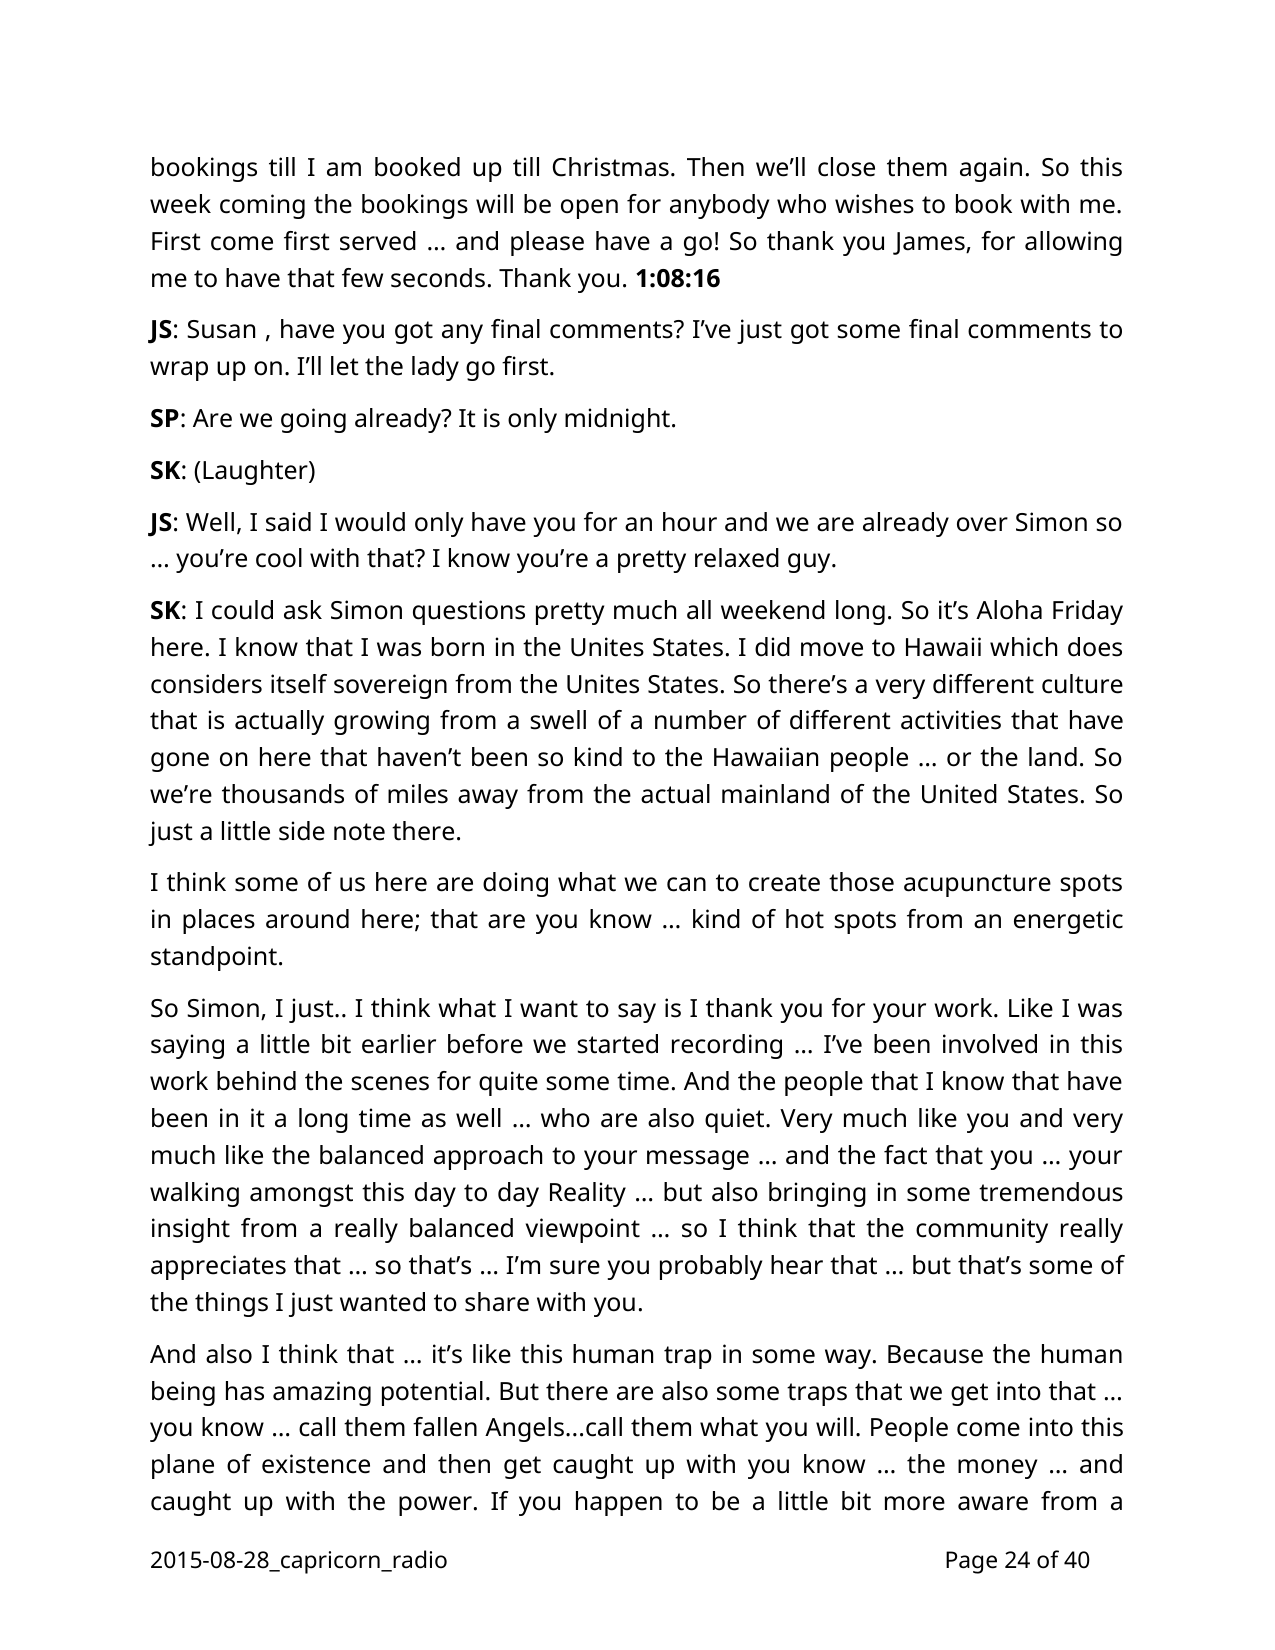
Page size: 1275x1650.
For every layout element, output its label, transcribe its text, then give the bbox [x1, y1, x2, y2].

text JS: Well, I said I would only have you for an hour and we are already over Simon so … you’re cool with that? I know you’re a pretty relaxed guy. [150, 504, 1125, 575]
text SK: (Laughter) [150, 452, 1125, 486]
text SP: Are we going already? It is only midnight. [150, 401, 1125, 435]
text I think some of us here are doing what we can to create those acupuncture spots in places around here; that are you know … kind of hot spots from an energetic standpoint. [150, 865, 1125, 973]
text So Simon, I just.. I think what I want to say is I thank you for your work. Like I was saying a little bit earlier before we started recording … I’ve been involved in this work behind the scenes for quite some time. And the people that I know that have been in it a long time as well … who are also quiet. Very much like you and very much like the balanced approach to your message … and the fact that you … your walking amongst this day to day Reality … but also bringing in some tremendous insight from a really balanced viewpoint … so I think that the community really appreciates that … so that’s … I’m sure you probably hear that … but that’s some of the things I just wanted to share with you. [150, 990, 1125, 1319]
text JS: Susan , have you got any final comments? I’ve just got some final comments to wrap up on. I’ll let the lady go first. [150, 312, 1125, 383]
text SK: I could ask Simon questions pretty much all weekend long. So it’s Aloha Friday here. I know that I was born in the Unites States. I did move to Hawaii which does considers itself sovereign from the Unites States. So there’s a very different culture that is actually growing from a swell of a number of different activities that have gone on here that haven’t been so kind to the Hawaiian people … or the land. So we’re thousands of miles away from the actual mainland of the United States. So just a little side note there. [150, 593, 1125, 847]
text And also I think that … it’s like this human trap in some way. Because the human being has amazing potential. But there are also some traps that we get into that … you know … call them fallen Angels...call them what you will. People come into this plane of existence and then get caught up with you know … the money … and caught up with the power. If you happen to be a little bit more aware from a [150, 1336, 1125, 1517]
text bookings till I am booked up till Christmas. Then we’ll close them again. So this week coming the bookings will be open for anybody who wishes to book with me. First come first served … and please have a go! So thank you James, for allowing me to have that few seconds. Thank you. 1:08:16 [150, 150, 1125, 294]
